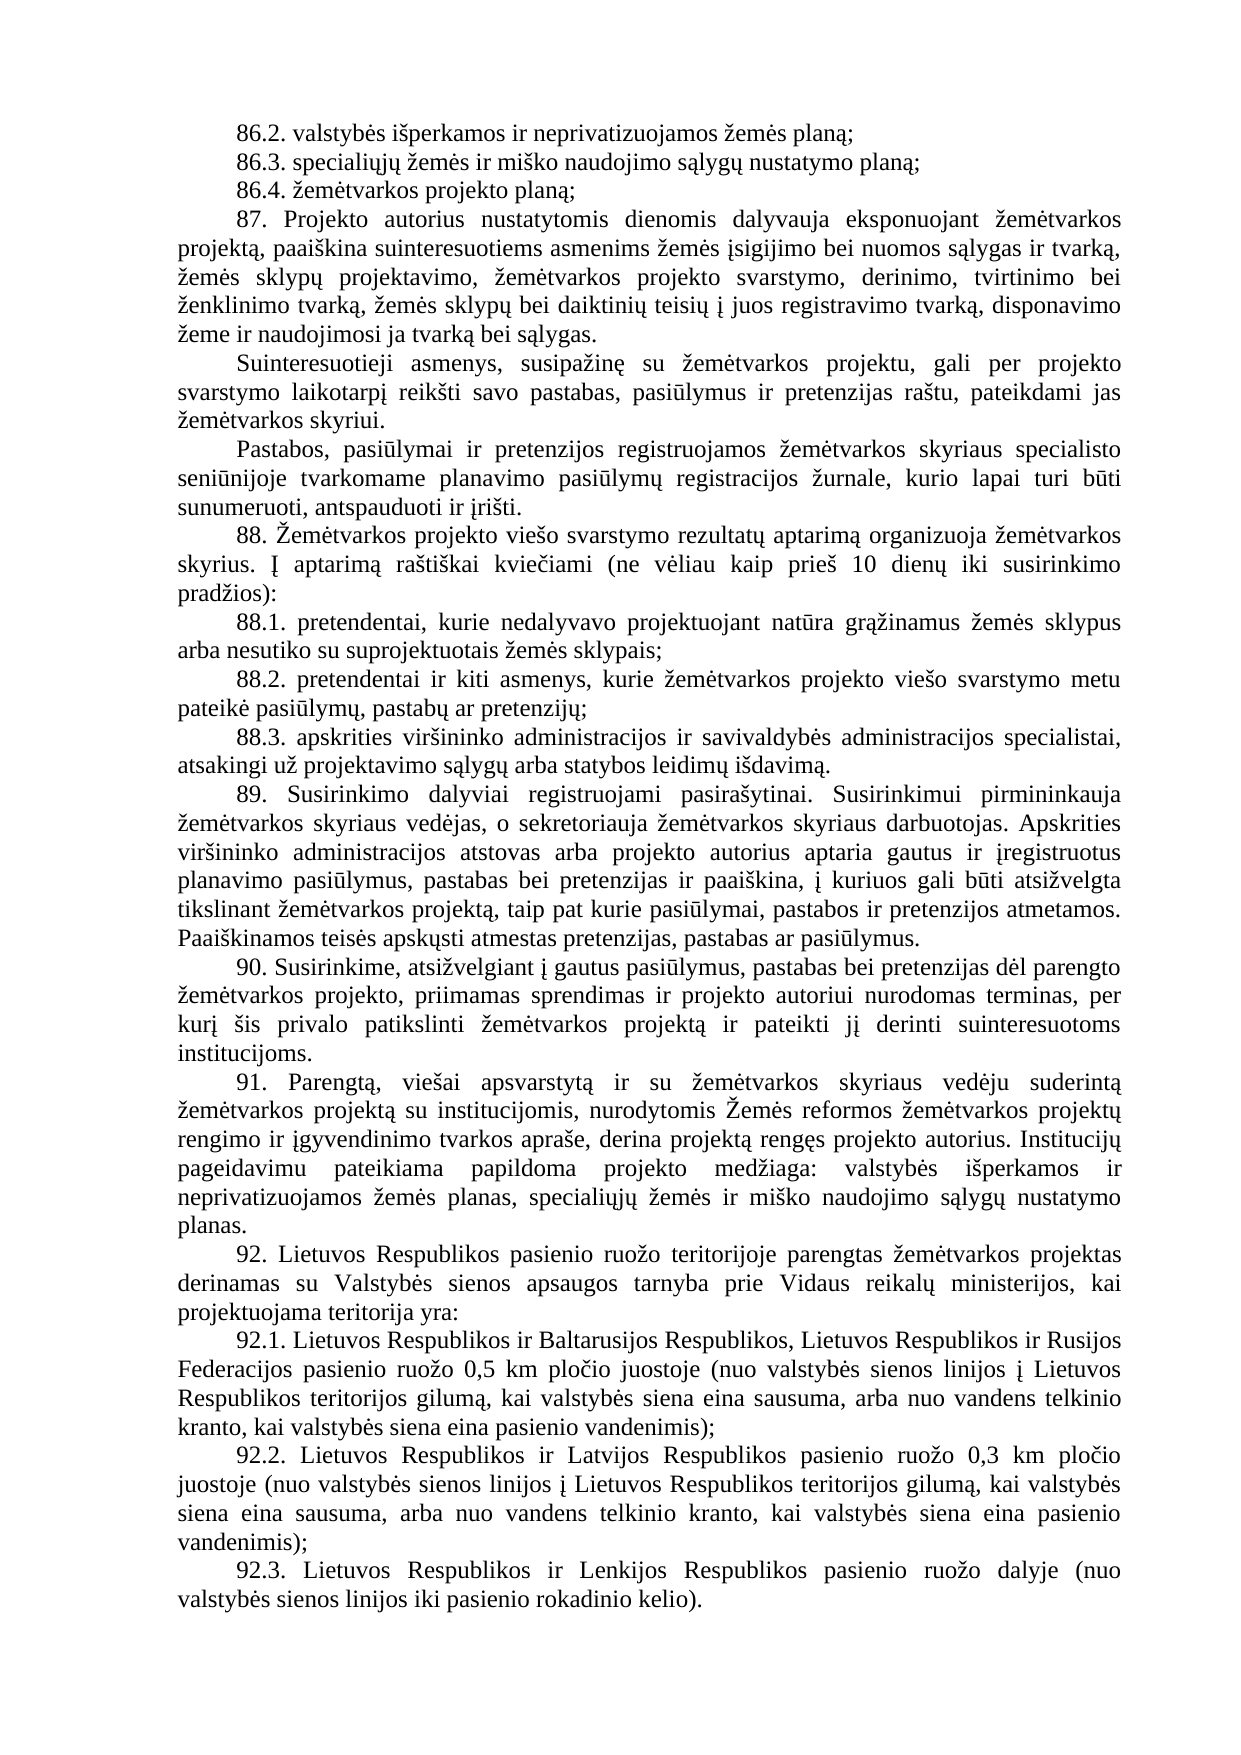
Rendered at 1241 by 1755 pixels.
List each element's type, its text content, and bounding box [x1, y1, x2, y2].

text 88.2. pretendentai ir kiti asmenys, kurie žemėtvarkos projekto viešo svarstymo metu pateikė pasiūlymų, pastabų ar pretenzijų; [177, 664, 1122, 722]
text 88. Žemėtvarkos projekto viešo svarstymo rezultatų aptarimą organizuoja žemėtvarkos skyrius. Į aptarimą raštiškai kviečiami (ne vėliau kaip prieš 10 dienų iki susirinkimo pradžios): [177, 521, 1122, 607]
text 92.3. Lietuvos Respublikos ir Lenkijos Respublikos pasienio ruožo dalyje (nuo valstybės sienos linijos iki pasienio rokadinio kelio). [177, 1556, 1122, 1613]
text 86.2. valstybės išperkamos ir neprivatizuojamos žemės planą; [177, 118, 1122, 147]
text 86.4. žemėtvarkos projekto planą; [177, 176, 1122, 204]
text 91. Parengtą, viešai apsvarstytą ir su žemėtvarkos skyriaus vedėju suderintą žemėtvarkos projektą su institucijomis, nurodytomis Žemės reformos žemėtvarkos projektų rengimo ir įgyvendinimo tvarkos apraše, derina projektą rengęs projekto autorius. Institucijų pageidavimu pateikiama papildoma projekto medžiaga: valstybės išperkamos ir neprivatizuojamos žemės planas, specialiųjų žemės ir miško naudojimo sąlygų nustatymo planas. [177, 1067, 1122, 1239]
text 92.2. Lietuvos Respublikos ir Latvijos Respublikos pasienio ruožo 0,3 km pločio juostoje (nuo valstybės sienos linijos į Lietuvos Respublikos teritorijos gilumą, kai valstybės siena eina sausuma, arba nuo vandens telkinio kranto, kai valstybės siena eina pasienio vandenimis); [177, 1441, 1122, 1556]
text Suinteresuotieji asmenys, susipažinę su žemėtvarkos projektu, gali per projekto svarstymo laikotarpį reikšti savo pastabas, pasiūlymus ir pretenzijas raštu, pateikdami jas žemėtvarkos skyriui. [177, 348, 1122, 434]
text 87. Projekto autorius nustatytomis dienomis dalyvauja eksponuojant žemėtvarkos projektą, paaiškina suinteresuotiems asmenims žemės įsigijimo bei nuomos sąlygas ir tvarką, žemės sklypų projektavimo, žemėtvarkos projekto svarstymo, derinimo, tvirtinimo bei ženklinimo tvarką, žemės sklypų bei daiktinių teisių į juos registravimo tvarką, disponavimo žeme ir naudojimosi ja tvarką bei sąlygas. [177, 204, 1122, 348]
text Pastabos, pasiūlymai ir pretenzijos registruojamos žemėtvarkos skyriaus specialisto seniūnijoje tvarkomame planavimo pasiūlymų registracijos žurnale, kurio lapai turi būti sunumeruoti, antspauduoti ir įrišti. [177, 434, 1122, 521]
text 88.1. pretendentai, kurie nedalyvavo projektuojant natūra grąžinamus žemės sklypus arba nesutiko su suprojektuotais žemės sklypais; [177, 607, 1122, 664]
text 92.1. Lietuvos Respublikos ir Baltarusijos Respublikos, Lietuvos Respublikos ir Rusijos Federacijos pasienio ruožo 0,5 km pločio juostoje (nuo valstybės sienos linijos į Lietuvos Respublikos teritorijos gilumą, kai valstybės siena eina sausuma, arba nuo vandens telkinio kranto, kai valstybės siena eina pasienio vandenimis); [177, 1326, 1122, 1441]
text 90. Susirinkime, atsižvelgiant į gautus pasiūlymus, pastabas bei pretenzijas dėl parengto žemėtvarkos projekto, priimamas sprendimas ir projekto autoriui nurodomas terminas, per kurį šis privalo patikslinti žemėtvarkos projektą ir pateikti jį derinti suinteresuotoms institucijoms. [177, 952, 1122, 1067]
text 92. Lietuvos Respublikos pasienio ruožo teritorijoje parengtas žemėtvarkos projektas derinamas su Valstybės sienos apsaugos tarnyba prie Vidaus reikalų ministerijos, kai projektuojama teritorija yra: [177, 1239, 1122, 1326]
text 86.3. specialiųjų žemės ir miško naudojimo sąlygų nustatymo planą; [177, 147, 1122, 176]
text 88.3. apskrities viršininko administracijos ir savivaldybės administracijos specialistai, atsakingi už projektavimo sąlygų arba statybos leidimų išdavimą. [177, 722, 1122, 779]
text 89. Susirinkimo dalyviai registruojami pasirašytinai. Susirinkimui pirmininkauja žemėtvarkos skyriaus vedėjas, o sekretoriauja žemėtvarkos skyriaus darbuotojas. Apskrities viršininko administracijos atstovas arba projekto autorius aptaria gautus ir įregistruotus planavimo pasiūlymus, pastabas bei pretenzijas ir paaiškina, į kuriuos gali būti atsižvelgta tikslinant žemėtvarkos projektą, taip pat kurie pasiūlymai, pastabos ir pretenzijos atmetamos. Paaiškinamos teisės apskųsti atmestas pretenzijas, pastabas ar pasiūlymus. [177, 779, 1122, 952]
